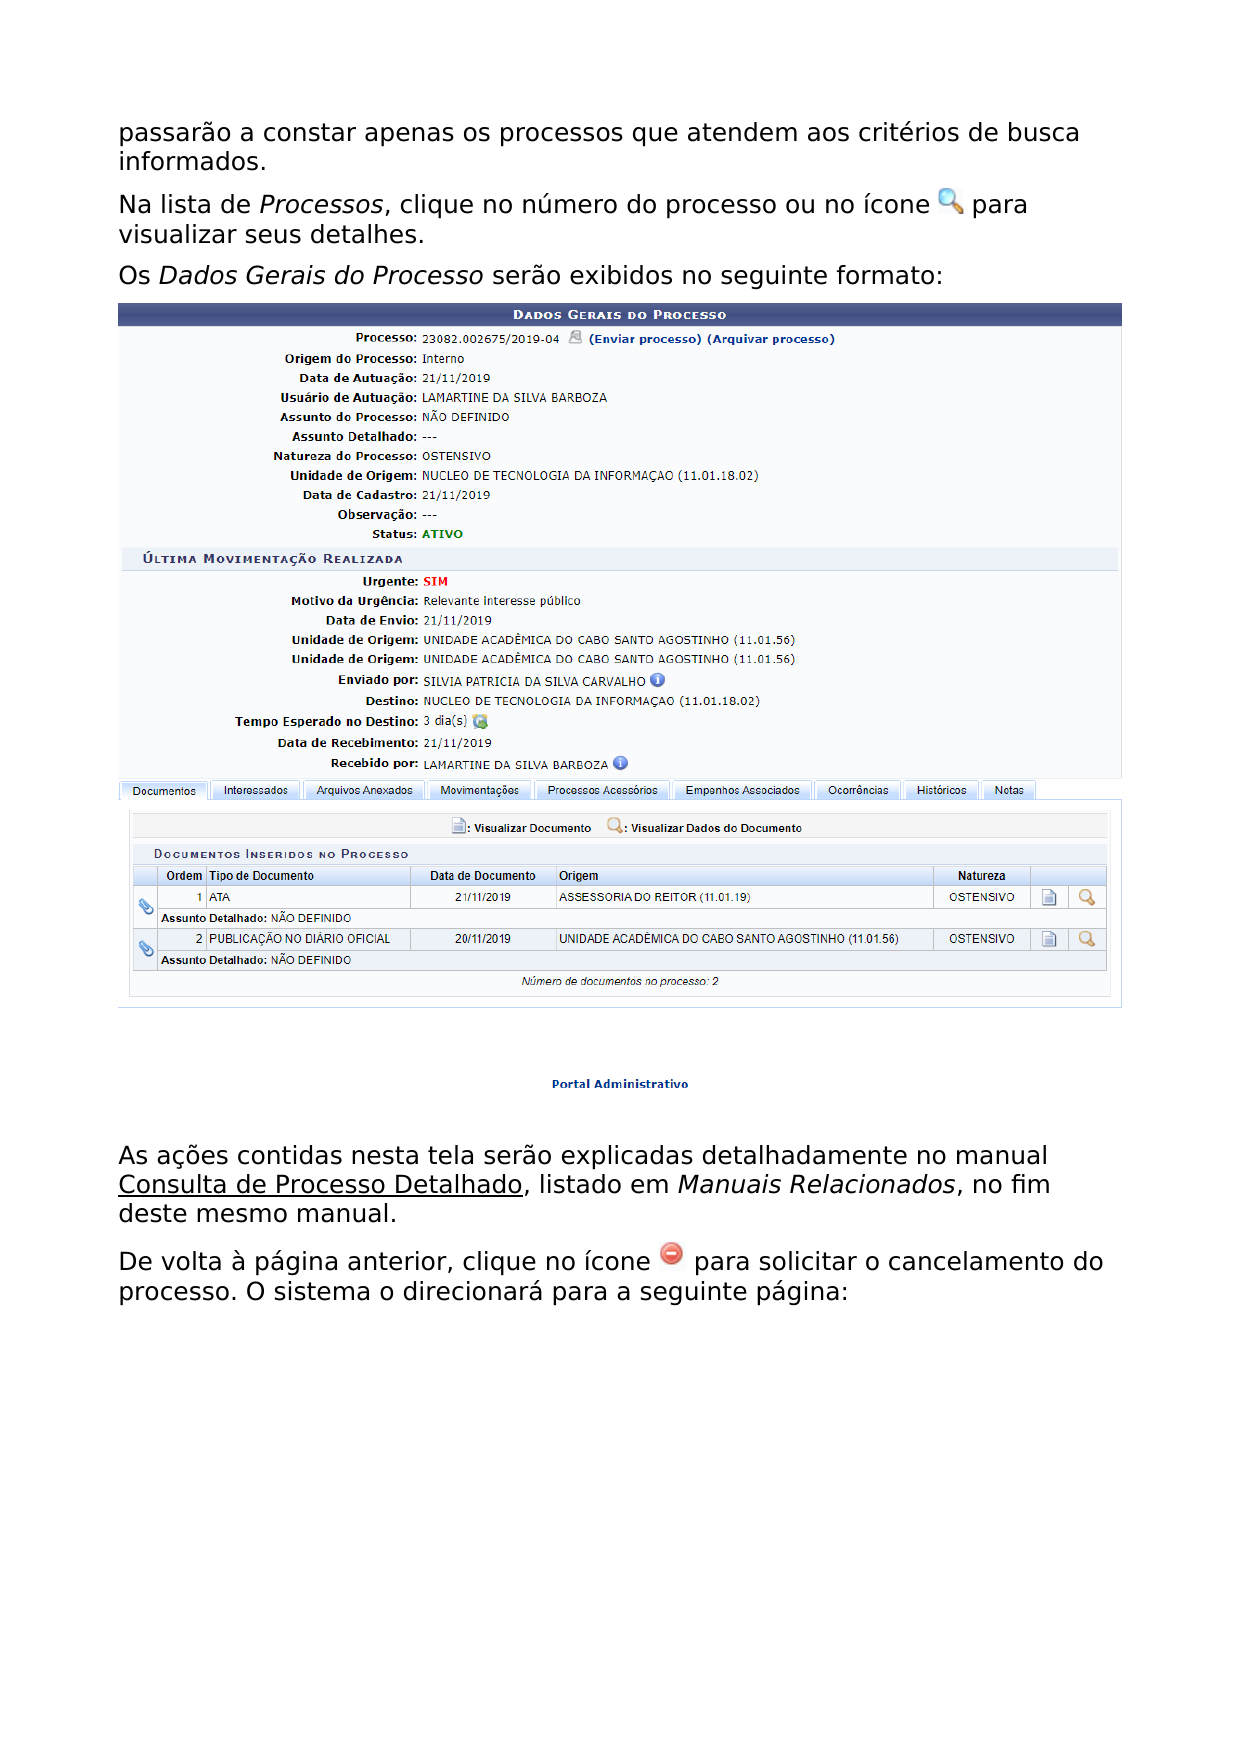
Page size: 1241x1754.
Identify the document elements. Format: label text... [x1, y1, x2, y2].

text Na lista de Processos, clique no número do processo ou no ícone para visualizar seus detalhes. [118, 189, 1122, 249]
picture [938, 188, 964, 214]
text As ações contidas nesta tela serão explicadas detalhadamente no manual Consulta de Processo Detalhado, listado em Manuais Relacionados, no fim deste mesmo manual. [118, 1141, 1122, 1229]
text passarão a constar apenas os processos que atendem aos critérios de busca informados. [118, 118, 1122, 176]
picture [118, 303, 1123, 1100]
text De volta à página anterior, clique no ícone para solicitar o cancelamento do processo. O sistema o direcionará para a seguinte página: [118, 1241, 1122, 1306]
text Os Dados Gerais do Processo serão exibidos no seguinte formato: [118, 262, 1122, 291]
picture [659, 1241, 686, 1271]
